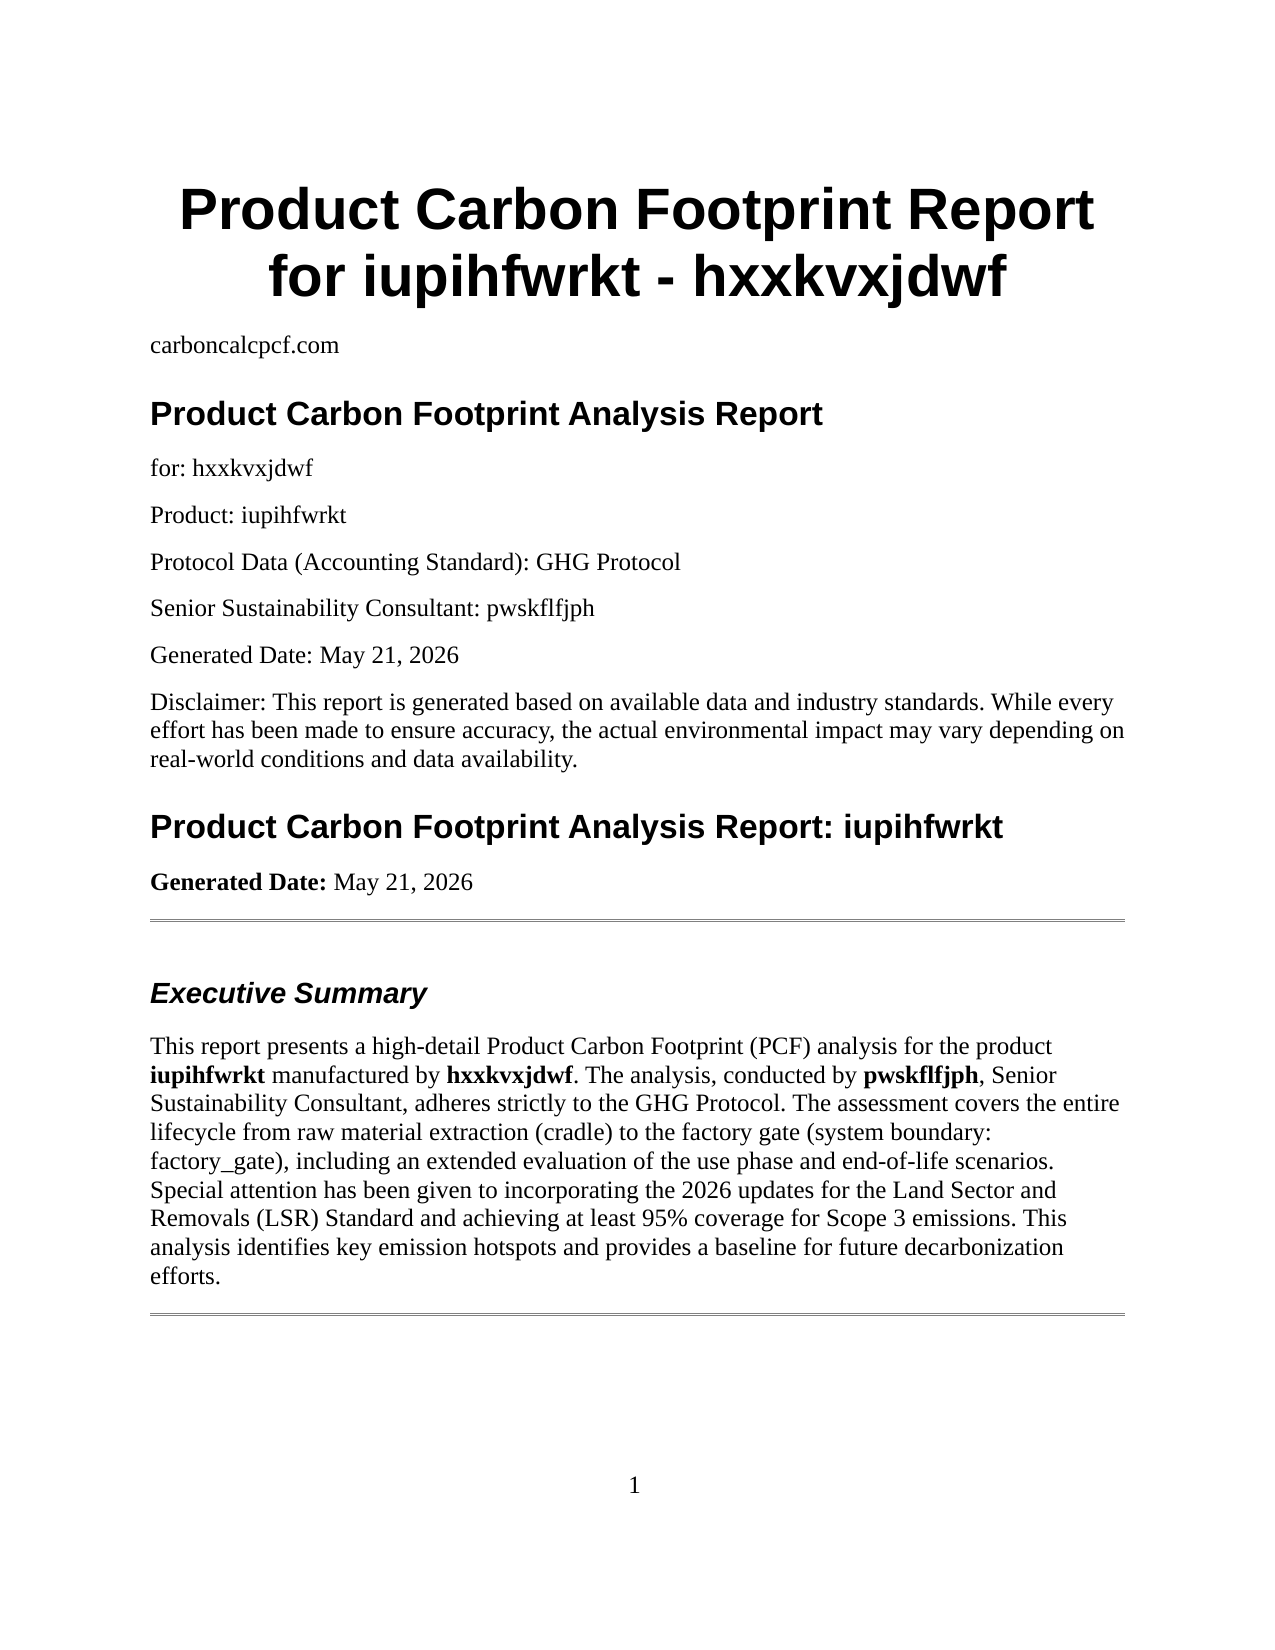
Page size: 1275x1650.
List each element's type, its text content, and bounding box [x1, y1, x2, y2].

title Product Carbon Footprint Report for iupihfwrkt - hxxkvxjdwf [150, 175, 1125, 309]
subtitle Product Carbon Footprint Analysis Report [150, 393, 1125, 432]
text carboncalcpcf.com [150, 331, 1125, 359]
text Disclaimer: This report is generated based on available data and industry standards. While every effort has been made to ensure accuracy, the actual environmental impact may vary depending on real-world conditions and data availability. [150, 687, 1125, 773]
text Generated Date: May 21, 2026 [150, 867, 1125, 896]
text Protocol Data (Accounting Standard): GHG Protocol [150, 547, 1125, 576]
text Generated Date: May 21, 2026 [150, 640, 1125, 669]
subtitle Executive Summary [150, 976, 1125, 1009]
text This report presents a high-detail Product Carbon Footprint (PCF) analysis for the product iupihfwrkt manufactured by hxxkvxjdwf. The analysis, conducted by pwskflfjph, Senior Sustainability Consultant, adheres strictly to the GHG Protocol. The assessment covers the entire lifecycle from raw material extraction (cradle) to the factory gate (system boundary: factory_gate), including an extended evaluation of the use phase and end-of-life scenarios. Special attention has been given to incorporating the 2026 updates for the Land Sector and Removals (LSR) Standard and achieving at least 95% coverage for Scope 3 emissions. This analysis identifies key emission hotspots and provides a baseline for future decarbonization efforts. [150, 1031, 1125, 1290]
text for: hxxkvxjdwf [150, 453, 1125, 482]
subtitle Product Carbon Footprint Analysis Report: iupihfwrkt [150, 807, 1125, 846]
text Senior Sustainability Consultant: pwskflfjph [150, 593, 1125, 622]
text Product: iupihfwrkt [150, 500, 1125, 529]
